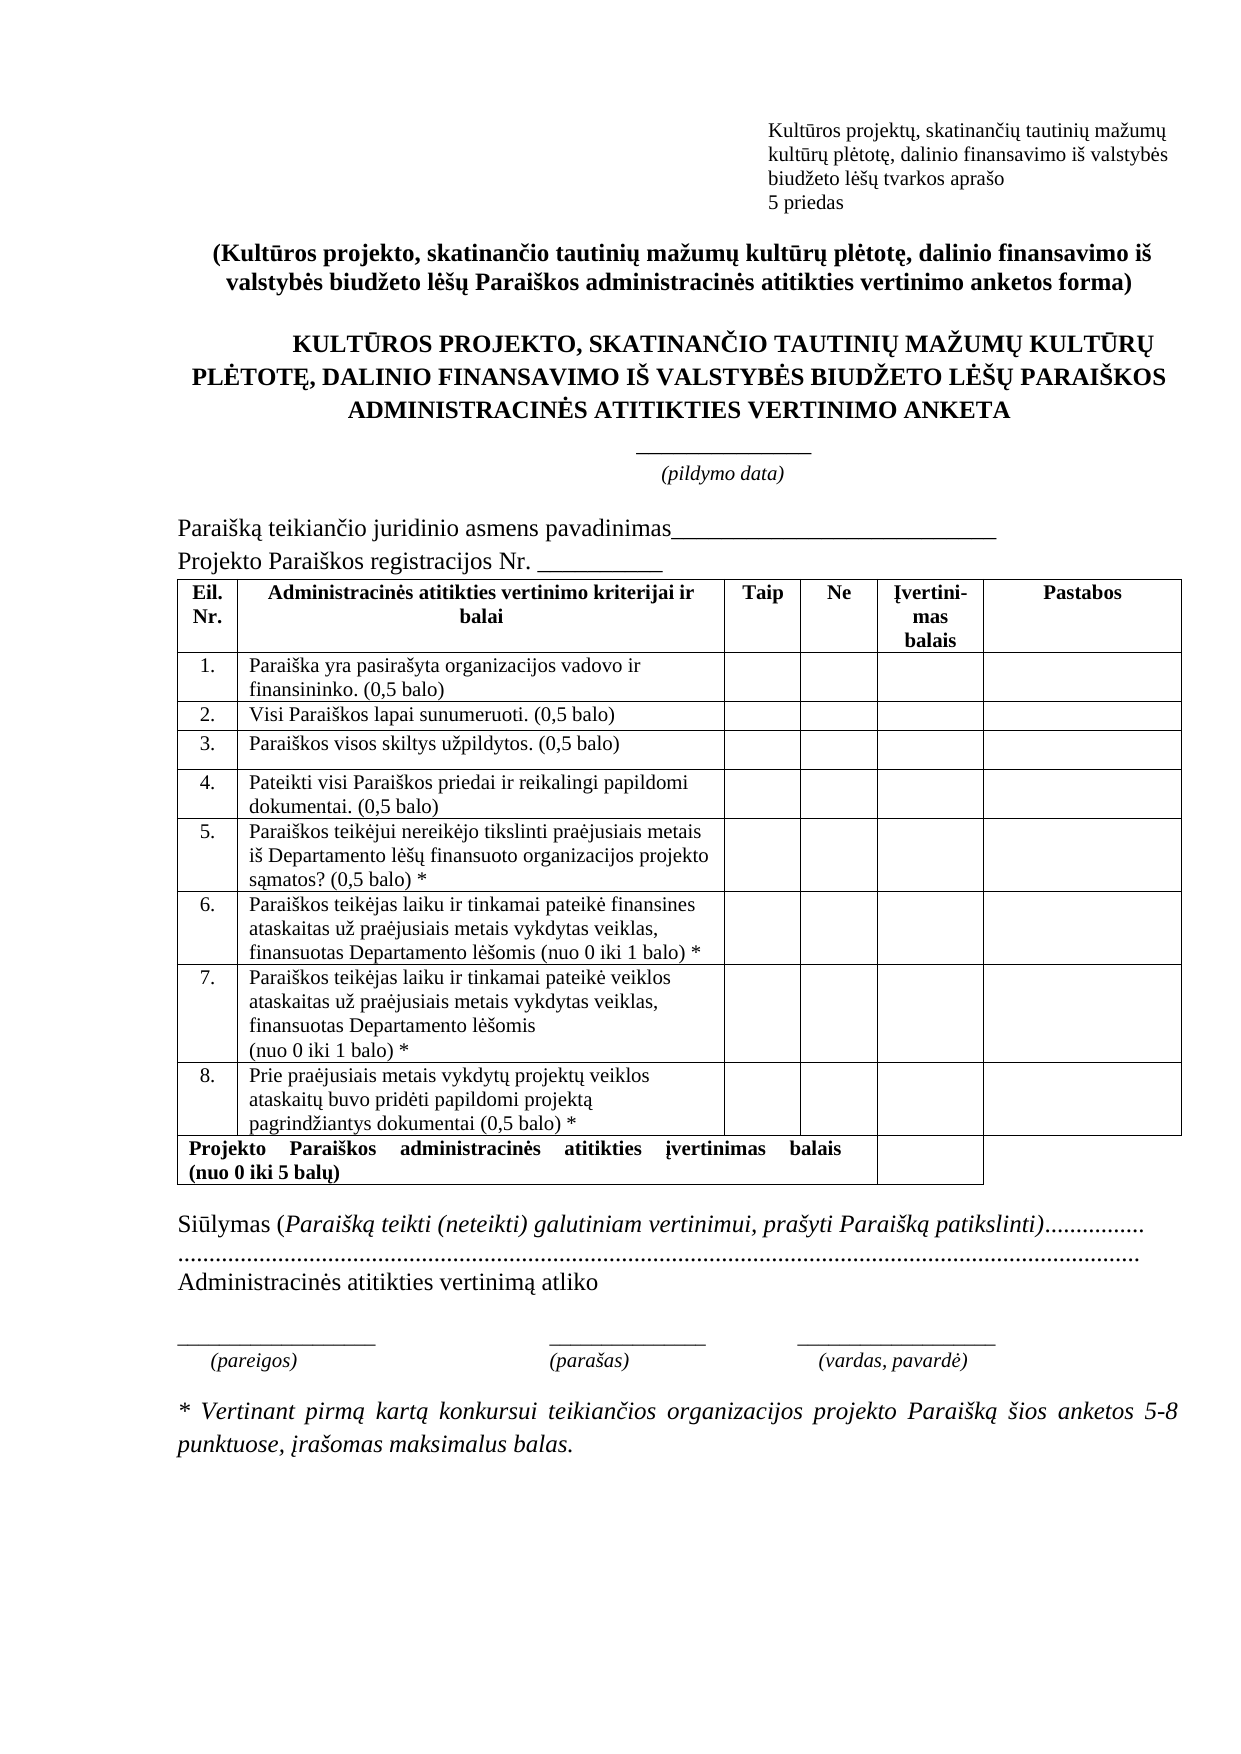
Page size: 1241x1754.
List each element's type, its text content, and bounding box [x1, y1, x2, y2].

table_cell Projekto Paraiškos administracinės atitikties įvertinimas balais (nuo 0 iki 5 balų) [178, 1136, 877, 1184]
table_cell Visi Paraiškos lapai sunumeruoti. (0,5 balo) [238, 702, 724, 730]
table_header Administracinės atitikties vertinimo kriterijai ir balai [238, 580, 724, 652]
table_cell [984, 965, 1181, 1062]
text biudžeto lėšų tvarkos aprašo [768, 166, 1181, 190]
table_cell Pateikti visi Paraiškos priedai ir reikalingi papildomi dokumentai. (0,5 balo) [238, 770, 724, 818]
table_cell [878, 731, 983, 769]
table_cell [801, 653, 877, 701]
table_cell [801, 819, 877, 891]
text (pildymo data) [177, 461, 1181, 485]
table_cell Paraiškos visos skiltys užpildytos. (0,5 balo) [238, 731, 724, 769]
table_cell 7. [178, 965, 237, 1062]
table_cell [984, 770, 1181, 818]
table_cell [878, 770, 983, 818]
text .......................................................................................................................................................... [177, 1238, 1181, 1267]
table_cell [725, 653, 800, 701]
table_cell Paraiškos teikėjui nereikėjo tikslinti praėjusiais metais iš Departamento lėšų finansuoto organizacijos projekto sąmatos? (0,5 balo) * [238, 819, 724, 891]
table_cell [878, 702, 983, 730]
table_cell [725, 1063, 800, 1135]
table_cell [801, 731, 877, 769]
table_header Įvertini-mas balais [878, 580, 983, 652]
text Projekto Paraiškos registracijos Nr. __________ [177, 546, 1181, 574]
table_cell Paraiška yra pasirašyta organizacijos vadovo ir finansininko. (0,5 balo) [238, 653, 724, 701]
table_cell Prie praėjusiais metais vykdytų projektų veiklos ataskaitų buvo pridėti papildomi projektą pagrindžiantys dokumentai (0,5 balo) * [238, 1063, 724, 1135]
table_header Pastabos [984, 580, 1181, 652]
table_cell 5. [178, 819, 237, 891]
table_cell 3. [178, 731, 237, 769]
table_cell [725, 819, 800, 891]
table_cell [984, 1063, 1181, 1135]
table_cell Paraiškos teikėjas laiku ir tinkamai pateikė finansines ataskaitas už praėjusiais metais vykdytas veiklas, finansuotas Departamento lėšomis (nuo 0 iki 1 balo) * [238, 892, 724, 964]
table_cell 8. [178, 1063, 237, 1135]
table_cell [801, 770, 877, 818]
text Paraišką teikiančio juridinio asmens pavadinimas__________________________ [177, 513, 1181, 541]
text * Vertinant pirmą kartą konkursui teikiančios organizacijos projekto Paraišką šios anketos 5-8 punktuose, įrašomas maksimalus balas. [177, 1396, 1181, 1458]
table_cell [725, 702, 800, 730]
table_cell [984, 892, 1181, 964]
table_header Ne [801, 580, 877, 652]
text Administracinės atitikties vertinimą atliko [177, 1267, 1181, 1295]
table_cell [878, 1136, 983, 1184]
table_cell [725, 731, 800, 769]
table_cell [878, 1063, 983, 1135]
text ______________ [177, 428, 1181, 457]
table_cell [984, 1136, 1181, 1184]
text kultūrų plėtotę, dalinio finansavimo iš valstybės [768, 142, 1181, 166]
table_cell [801, 892, 877, 964]
table_cell [725, 965, 800, 1062]
table_cell [984, 819, 1181, 891]
text (Kultūros projekto, skatinančio tautinių mažumų kultūrų plėtotę, dalinio finansavimo iš valstybės biudžeto lėšų Paraiškos administracinės atitikties vertinimo anketos forma) [177, 238, 1181, 296]
table_header Eil. Nr. [178, 580, 237, 652]
table_header Taip [725, 580, 800, 652]
text KULTŪROS projektO, skatinančiO tautinių mažumų kultūrų plėtotę, dalinio finansavimo iš valstybės biudžeto LĖŠŲ Paraiškos administracinės atitikties vertinimo anketa [177, 329, 1181, 424]
table_cell [801, 1063, 877, 1135]
table_cell 2. [178, 702, 237, 730]
text 5 priedas [768, 190, 1181, 214]
table_cell [801, 702, 877, 730]
table_cell [725, 892, 800, 964]
text (pareigos) (parašas) (vardas, pavardė) [177, 1348, 1069, 1372]
table_cell [878, 653, 983, 701]
table_cell [878, 819, 983, 891]
text ___________________ _______________ ___________________ [177, 1324, 1181, 1348]
table_cell 1. [178, 653, 237, 701]
table_cell 4. [178, 770, 237, 818]
table_cell [878, 965, 983, 1062]
table_cell Paraiškos teikėjas laiku ir tinkamai pateikė veiklos ataskaitas už praėjusiais metais vykdytas veiklas, finansuotas Departamento lėšomis (nuo 0 iki 1 balo) * [238, 965, 724, 1062]
table_cell [984, 731, 1181, 769]
table_cell 6. [178, 892, 237, 964]
text Kultūros projektų, skatinančių tautinių mažumų [768, 118, 1181, 142]
table_cell [801, 965, 877, 1062]
table_cell [984, 702, 1181, 730]
text Siūlymas (Paraišką teikti (neteikti) galutiniam vertinimui, prašyti Paraišką patikslinti)................ [177, 1209, 1181, 1238]
table_cell [725, 770, 800, 818]
table_cell [984, 653, 1181, 701]
table_cell [878, 892, 983, 964]
